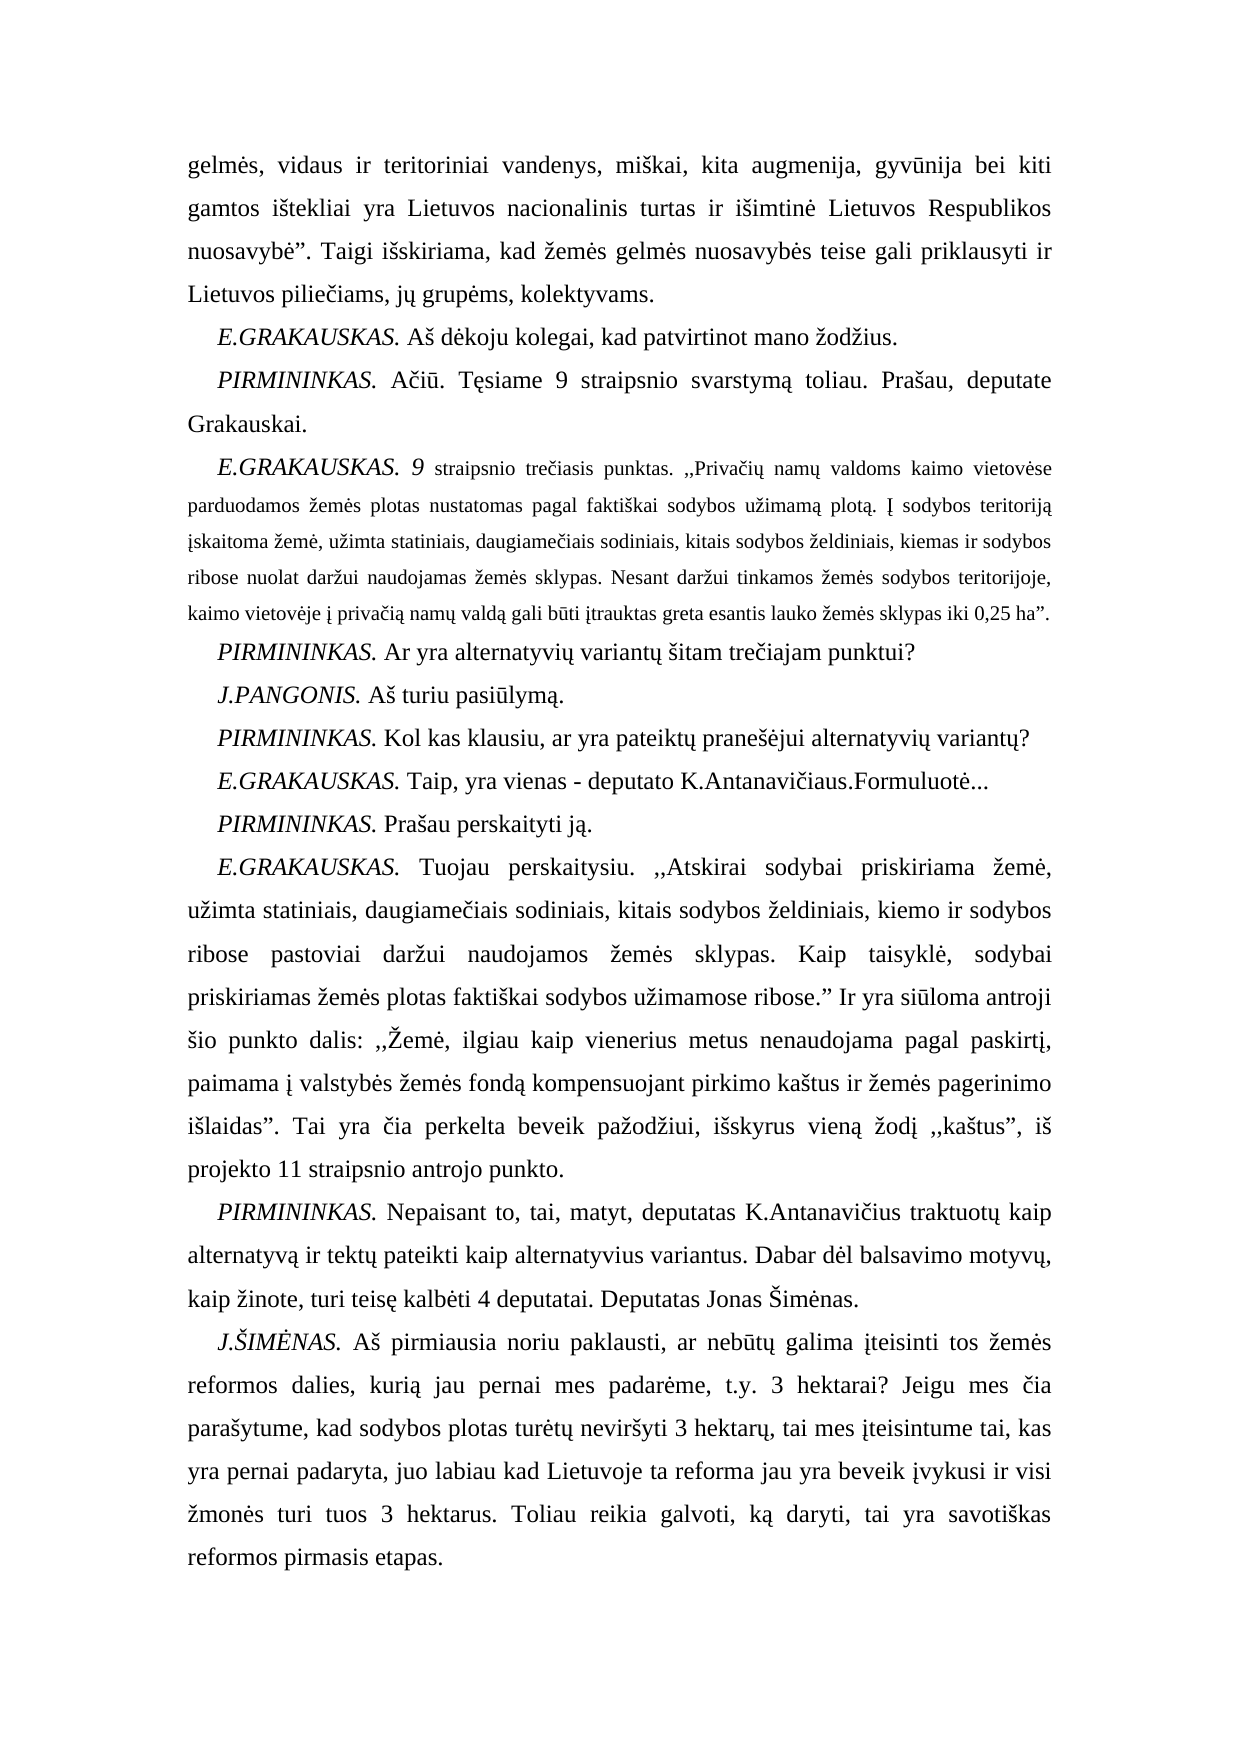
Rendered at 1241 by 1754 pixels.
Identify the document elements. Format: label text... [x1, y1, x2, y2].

text PIRMININKAS. Nepaisant to, tai, matyt, deputatas K.Antanavičius traktuotų kaip alternatyvą ir tektų pateikti kaip alternatyvius variantus. Dabar dėl balsavimo motyvų, kaip žinote, turi teisę kalbėti 4 deputatai. Deputatas Jonas Šimėnas. [187, 1197, 1053, 1312]
text PIRMININKAS. Ačiū. Tęsiame 9 straipsnio svarstymą toliau. Prašau, deputate Grakauskai. [187, 366, 1053, 437]
text E.GRAKAUSKAS. Aš dėkoju kolegai, kad patvirtinot mano žodžius. [187, 322, 1053, 351]
text E.GRAKAUSKAS. 9 straipsnio trečiasis punktas. ,,Privačių namų valdoms kaimo vietovėse parduodamos žemės plotas nustatomas pagal faktiškai sodybos užimamą plotą. Į sodybos teritoriją įskaitoma žemė, užimta statiniais, daugiamečiais sodiniais, kitais sodybos želdiniais, kiemas ir sodybos ribose nuolat daržui naudojamas žemės sklypas. Nesant daržui tinkamos žemės sodybos teritorijoje, kaimo vietovėje į privačią namų valdą gali būti įtrauktas greta esantis lauko žemės sklypas iki 0,25 ha”. [187, 452, 1053, 625]
text gelmės, vidaus ir teritoriniai vandenys, miškai, kita augmenija, gyvūnija bei kiti gamtos ištekliai yra Lietuvos nacionalinis turtas ir išimtinė Lietuvos Respublikos nuosavybė”. Taigi išskiriama, kad žemės gelmės nuosavybės teise gali priklausyti ir Lietuvos piliečiams, jų grupėms, kolektyvams. [187, 150, 1053, 308]
text PIRMININKAS. Ar yra alternatyvių variantų šitam trečiajam punktui? [187, 637, 1053, 666]
text PIRMININKAS. Kol kas klausiu, ar yra pateiktų pranešėjui alternatyvių variantų? [187, 723, 1053, 752]
text E.GRAKAUSKAS. Taip, yra vienas - deputato K.Antanavičiaus.Formuluotė... [187, 766, 1053, 795]
text J.PANGONIS. Aš turiu pasiūlymą. [187, 680, 1053, 709]
text PIRMININKAS. Prašau perskaityti ją. [187, 809, 1053, 838]
text E.GRAKAUSKAS. Tuojau perskaitysiu. ,,Atskirai sodybai priskiriama žemė, užimta statiniais, daugiamečiais sodiniais, kitais sodybos želdiniais, kiemo ir sodybos ribose pastoviai daržui naudojamos žemės sklypas. Kaip taisyklė, sodybai priskiriamas žemės plotas faktiškai sodybos užimamose ribose.” Ir yra siūloma antroji šio punkto dalis: ,,Žemė, ilgiau kaip vienerius metus nenaudojama pagal paskirtį, paimama į valstybės žemės fondą kompensuojant pirkimo kaštus ir žemės pagerinimo išlaidas”. Tai yra čia perkelta beveik pažodžiui, išskyrus vieną žodį ,,kaštus”, iš projekto 11 straipsnio antrojo punkto. [187, 852, 1053, 1183]
text J.ŠIMĖNAS. Aš pirmiausia noriu paklausti, ar nebūtų galima įteisinti tos žemės reformos dalies, kurią jau pernai mes padarėme, t.y. 3 hektarai? Jeigu mes čia parašytume, kad sodybos plotas turėtų neviršyti 3 hektarų, tai mes įteisintume tai, kas yra pernai padaryta, juo labiau kad Lietuvoje ta reforma jau yra beveik įvykusi ir visi žmonės turi tuos 3 hektarus. Toliau reikia galvoti, ką daryti, tai yra savotiškas reformos pirmasis etapas. [187, 1327, 1053, 1571]
